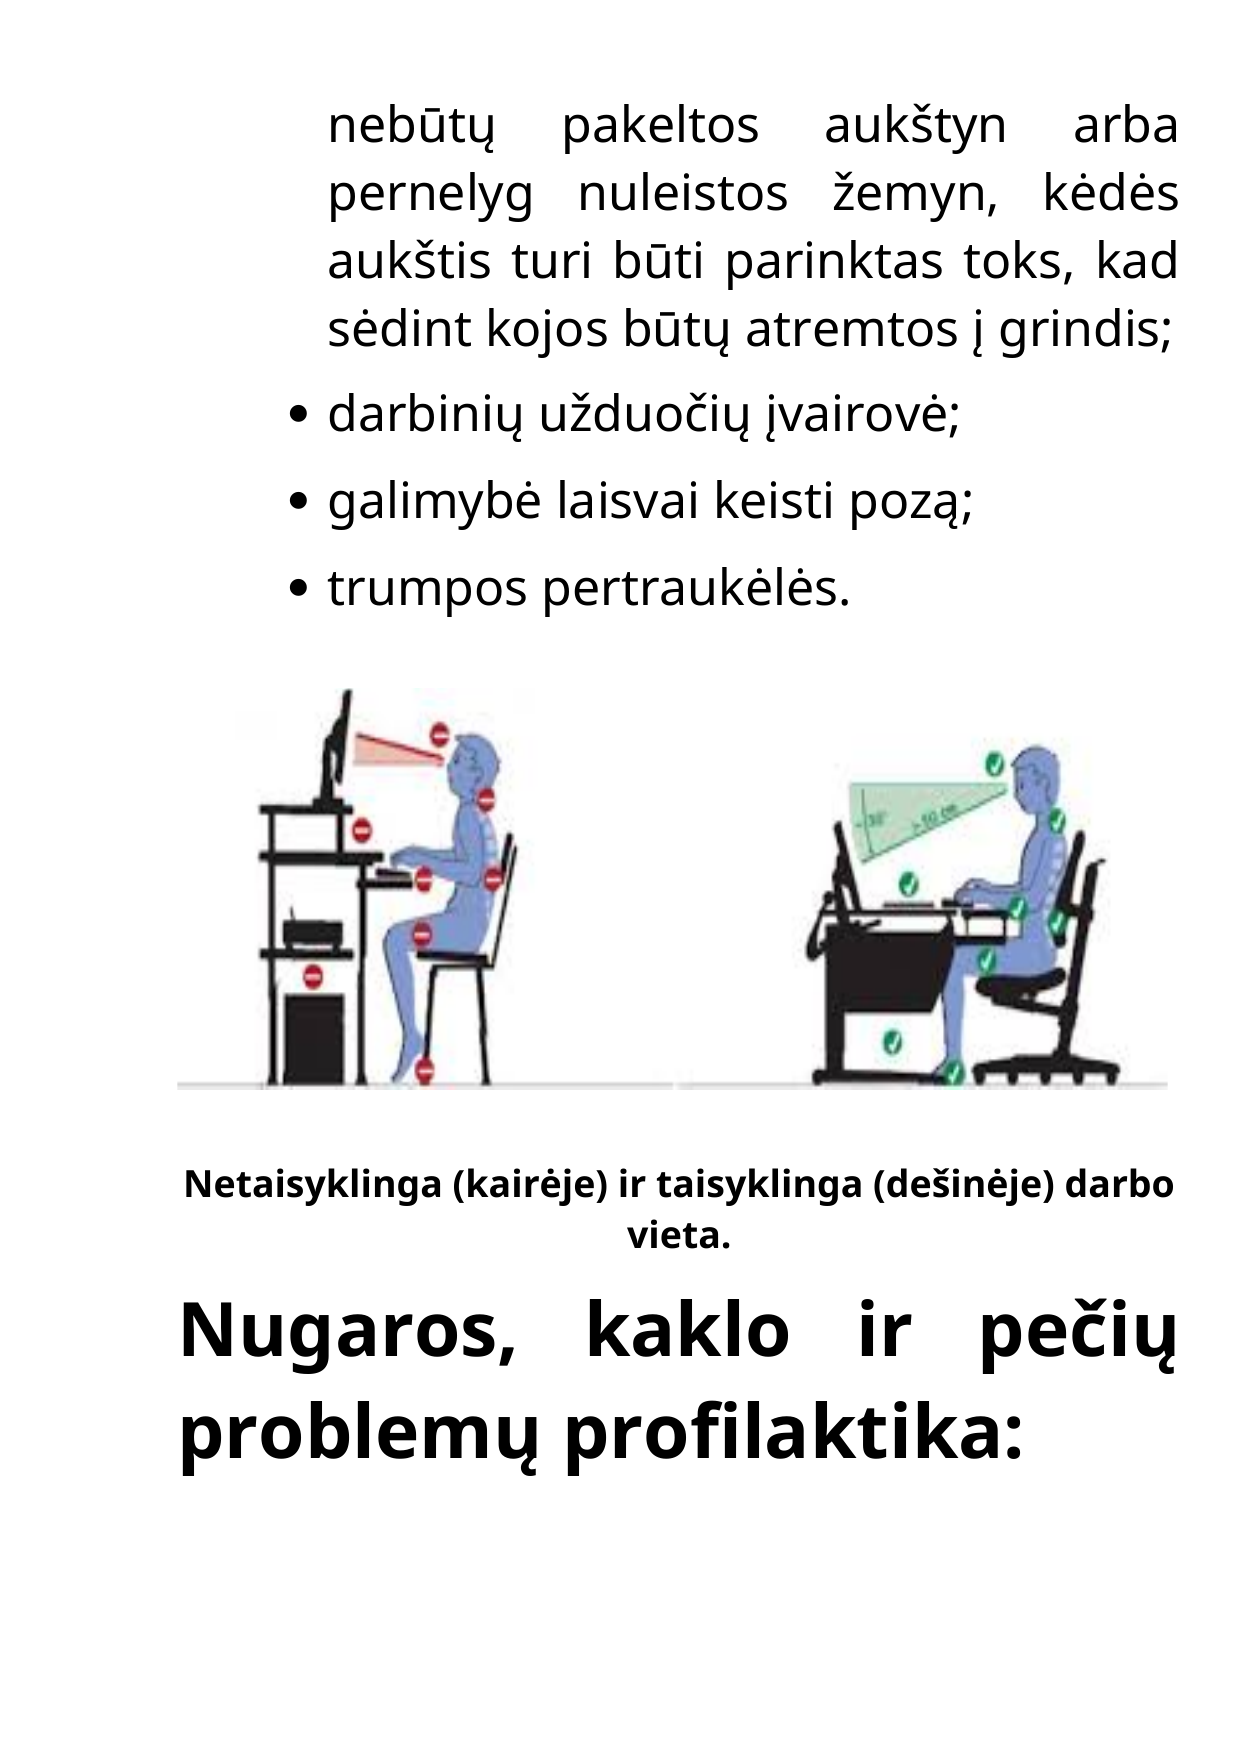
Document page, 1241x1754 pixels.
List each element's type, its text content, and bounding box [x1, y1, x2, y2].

list nebūtų pakeltos aukštyn arba pernelyg nuleistos žemyn, kėdės aukštis turi būti parinktas toks, kad sėdint kojos būtų atremtos į grindis; [290, 89, 1181, 361]
list trumpos pertraukėlės. [290, 552, 1181, 620]
list darbinių užduočių įvairovė; [290, 378, 1181, 446]
text Nugaros, kaklo ir pečių problemų profilaktika: [177, 1276, 1181, 1481]
text Netaisyklinga (kairėje) ir taisyklinga (dešinėje) darbo vieta. [177, 1157, 1181, 1259]
list galimybė laisvai keisti pozą; [290, 465, 1181, 533]
